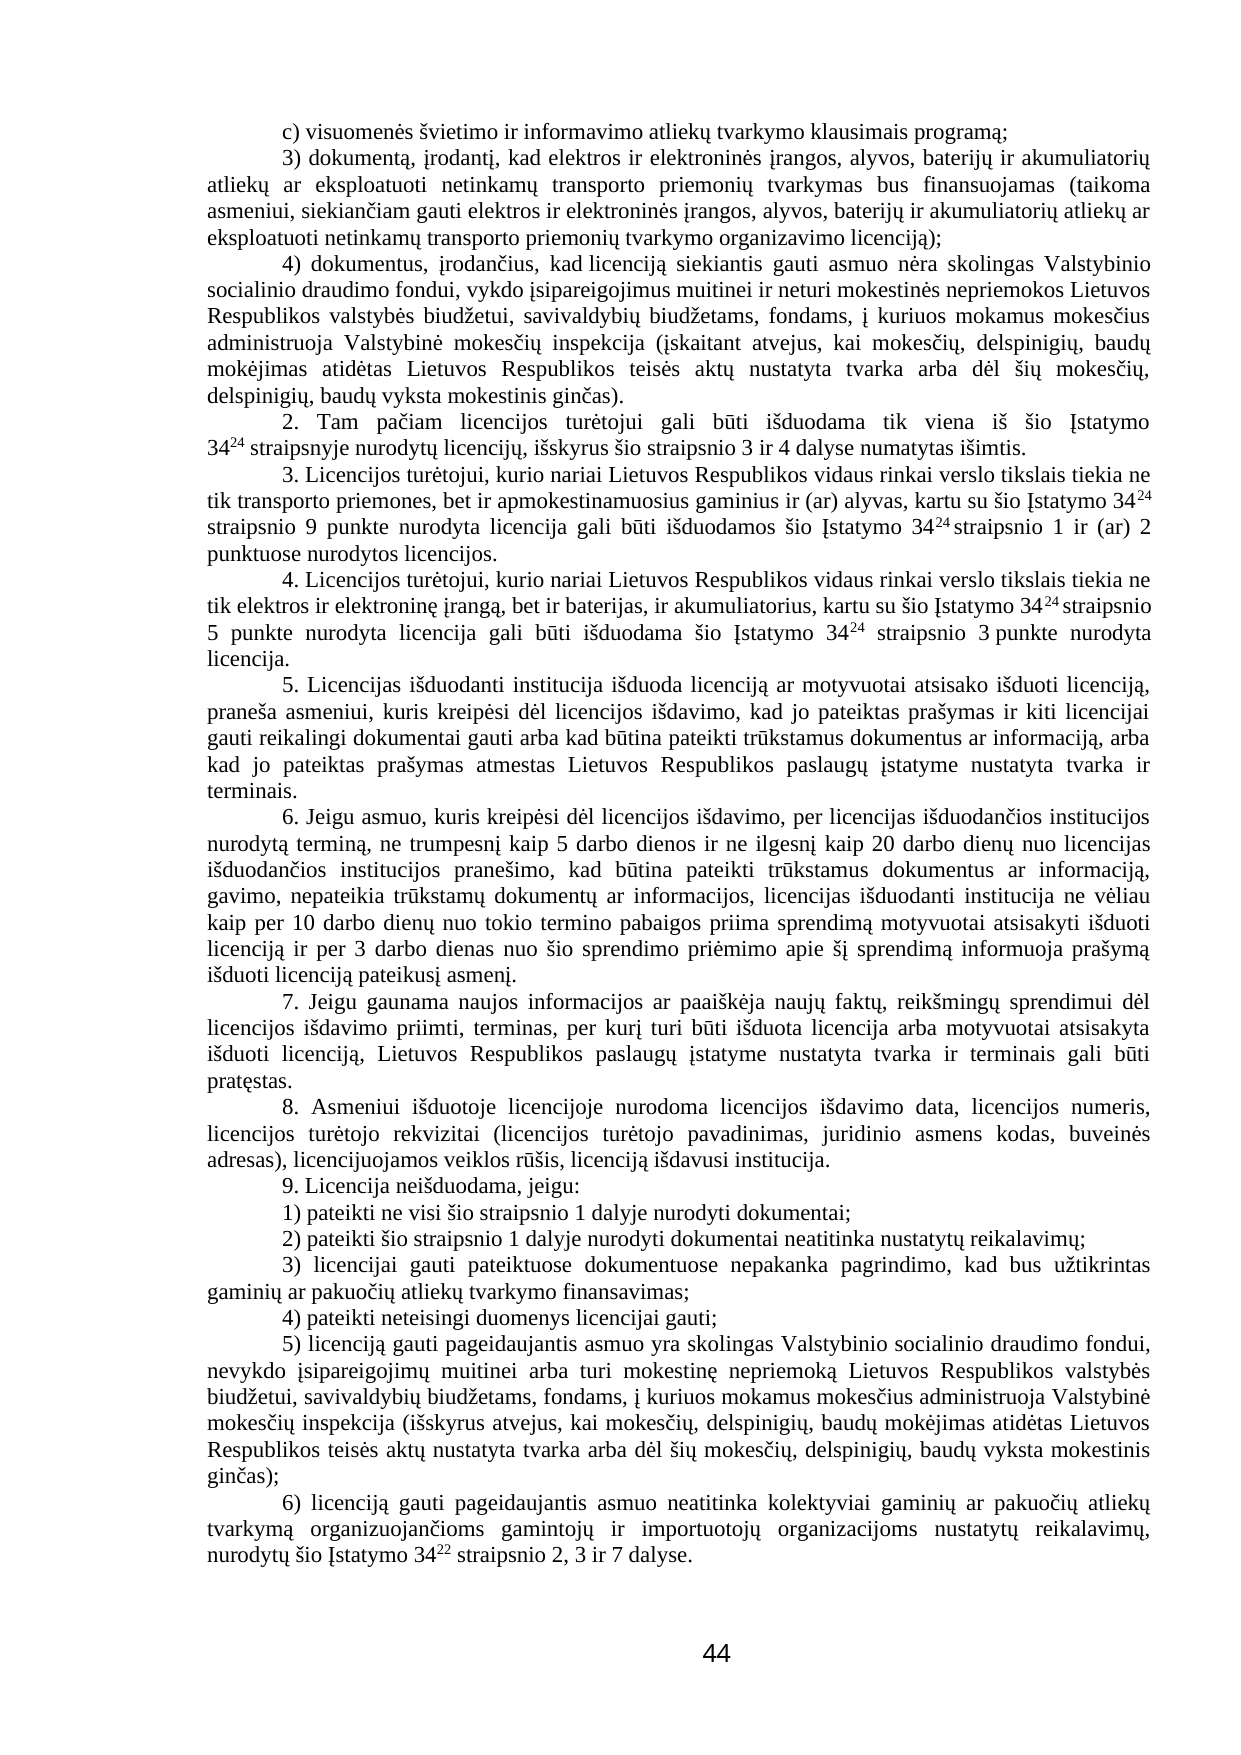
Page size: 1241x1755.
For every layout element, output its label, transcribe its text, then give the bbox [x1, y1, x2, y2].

text 4) pateikti neteisingi duomenys licencijai gauti; [207, 1304, 1152, 1330]
text 3) licencijai gauti pateiktuose dokumentuose nepakanka pagrindimo, kad bus užtikrintas gaminių ar pakuočių atliekų tvarkymo finansavimas; [207, 1251, 1152, 1304]
text 9. Licencija neišduodama, jeigu: [207, 1172, 1152, 1199]
text 4. Licencijos turėtojui, kurio nariai Lietuvos Respublikos vidaus rinkai verslo tikslais tiekia ne tik elektros ir elektroninę įrangą, bet ir baterijas, ir akumuliatorius, kartu su šio Įstatymo 3424 straipsnio 5 punkte nurodyta licencija gali būti išduodama šio Įstatymo 3424 straipsnio 3 punkte nurodyta licencija. [207, 566, 1152, 672]
text 5. Licencijas išduodanti institucija išduoda licenciją ar motyvuotai atsisako išduoti licenciją, praneša asmeniui, kuris kreipėsi dėl licencijos išdavimo, kad jo pateiktas prašymas ir kiti licencijai gauti reikalingi dokumentai gauti arba kad būtina pateikti trūkstamus dokumentus ar informaciją, arba kad jo pateiktas prašymas atmestas Lietuvos Respublikos paslaugų įstatyme nustatyta tvarka ir terminais. [207, 672, 1152, 803]
text 7. Jeigu gaunama naujos informacijos ar paaiškėja naujų faktų, reikšmingų sprendimui dėl licencijos išdavimo priimti, terminas, per kurį turi būti išduota licencija arba motyvuotai atsisakyta išduoti licenciją, Lietuvos Respublikos paslaugų įstatyme nustatyta tvarka ir terminais gali būti pratęstas. [207, 988, 1152, 1093]
text 6) licenciją gauti pageidaujantis asmuo neatitinka kolektyviai gaminių ar pakuočių atliekų tvarkymą organizuojančioms gamintojų ir importuotojų organizacijoms nustatytų reikalavimų, nurodytų šio Įstatymo 3422 straipsnio 2, 3 ir 7 dalyse. [207, 1488, 1152, 1568]
text 2. Tam pačiam licencijos turėtojui gali būti išduodama tik viena iš šio Įstatymo 3424 straipsnyje nurodytų licencijų, išskyrus šio straipsnio 3 ir 4 dalyse numatytas išimtis. [207, 408, 1152, 461]
text c) visuomenės švietimo ir informavimo atliekų tvarkymo klausimais programą; [207, 118, 1152, 144]
text 6. Jeigu asmuo, kuris kreipėsi dėl licencijos išdavimo, per licencijas išduodančios institucijos nurodytą terminą, ne trumpesnį kaip 5 darbo dienos ir ne ilgesnį kaip 20 darbo dienų nuo licencijas išduodančios institucijos pranešimo, kad būtina pateikti trūkstamus dokumentus ar informaciją, gavimo, nepateikia trūkstamų dokumentų ar informacijos, licencijas išduodanti institucija ne vėliau kaip per 10 darbo dienų nuo tokio termino pabaigos priima sprendimą motyvuotai atsisakyti išduoti licenciją ir per 3 darbo dienas nuo šio sprendimo priėmimo apie šį sprendimą informuoja prašymą išduoti licenciją pateikusį asmenį. [207, 803, 1152, 988]
text 2) pateikti šio straipsnio 1 dalyje nurodyti dokumentai neatitinka nustatytų reikalavimų; [207, 1225, 1152, 1251]
text 5) licenciją gauti pageidaujantis asmuo yra skolingas Valstybinio socialinio draudimo fondui, nevykdo įsipareigojimų muitinei arba turi mokestinę nepriemoką Lietuvos Respublikos valstybės biudžetui, savivaldybių biudžetams, fondams, į kuriuos mokamus mokesčius administruoja Valstybinė mokesčių inspekcija (išskyrus atvejus, kai mokesčių, delspinigių, baudų mokėjimas atidėtas Lietuvos Respublikos teisės aktų nustatyta tvarka arba dėl šių mokesčių, delspinigių, baudų vyksta mokestinis ginčas); [207, 1330, 1152, 1488]
text 3) dokumentą, įrodantį, kad elektros ir elektroninės įrangos, alyvos, baterijų ir akumuliatorių atliekų ar eksploatuoti netinkamų transporto priemonių tvarkymas bus finansuojamas (taikoma asmeniui, siekiančiam gauti elektros ir elektroninės įrangos, alyvos, baterijų ir akumuliatorių atliekų ar eksploatuoti netinkamų transporto priemonių tvarkymo organizavimo licenciją); [207, 144, 1152, 250]
text 1) pateikti ne visi šio straipsnio 1 dalyje nurodyti dokumentai; [207, 1199, 1152, 1225]
text 3. Licencijos turėtojui, kurio nariai Lietuvos Respublikos vidaus rinkai verslo tikslais tiekia ne tik transporto priemones, bet ir apmokestinamuosius gaminius ir (ar) alyvas, kartu su šio Įstatymo 3424 straipsnio 9 punkte nurodyta licencija gali būti išduodamos šio Įstatymo 3424 straipsnio 1 ir (ar) 2 punktuose nurodytos licencijos. [207, 461, 1152, 566]
text 4) dokumentus, įrodančius, kad licenciją siekiantis gauti asmuo nėra skolingas Valstybinio socialinio draudimo fondui, vykdo įsipareigojimus muitinei ir neturi mokestinės nepriemokos Lietuvos Respublikos valstybės biudžetui, savivaldybių biudžetams, fondams, į kuriuos mokamus mokesčius administruoja Valstybinė mokesčių inspekcija (įskaitant atvejus, kai mokesčių, delspinigių, baudų mokėjimas atidėtas Lietuvos Respublikos teisės aktų nustatyta tvarka arba dėl šių mokesčių, delspinigių, baudų vyksta mokestinis ginčas). [207, 250, 1152, 408]
text 8. Asmeniui išduotoje licencijoje nurodoma licencijos išdavimo data, licencijos numeris, licencijos turėtojo rekvizitai (licencijos turėtojo pavadinimas, juridinio asmens kodas, buveinės adresas), licencijuojamos veiklos rūšis, licenciją išdavusi institucija. [207, 1093, 1152, 1172]
